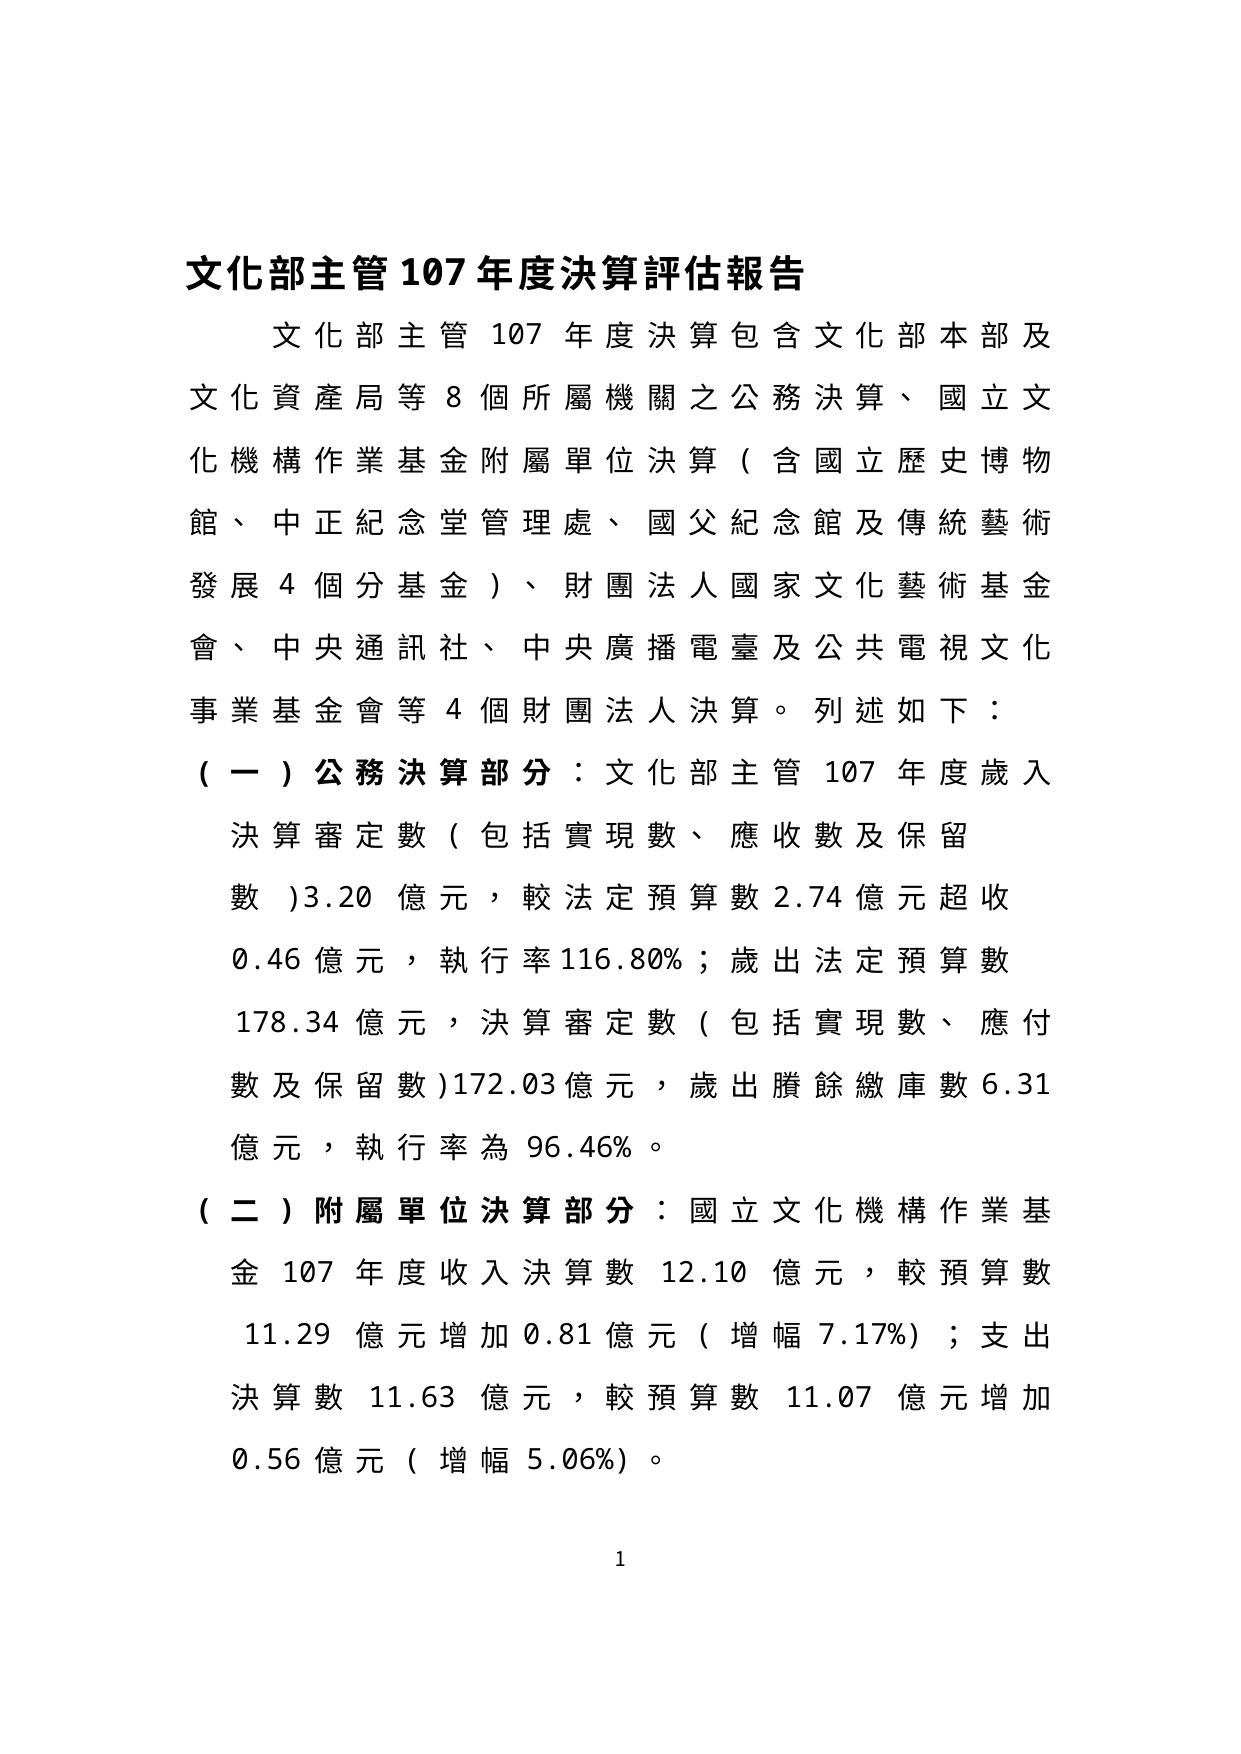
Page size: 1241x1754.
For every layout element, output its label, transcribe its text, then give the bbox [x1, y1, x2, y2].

text 文化部主管107年度決算評估報告 [183, 229, 1058, 292]
text (二)附屬單位決算部分：國立文化機構作業基金107年度收入決算數12.10億元，較預算數11.29億元增加0.81億元(增幅7.17%)；支出決算數11.63億元，較預算數11.07億元增加0.56億元(增幅5.06%)。 [183, 1167, 1058, 1479]
text 文化部主管107年度決算包含文化部本部及文化資產局等8個所屬機關之公務決算、國立文化機構作業基金附屬單位決算(含國立歷史博物館、中正紀念堂管理處、國父紀念館及傳統藝術發展4個分基金)、財團法人國家文化藝術基金會、中央通訊社、中央廣播電臺及公共電視文化事業基金會等4個財團法人決算。列述如下： [183, 292, 1058, 729]
text (一)公務決算部分：文化部主管107年度歲入決算審定數(包括實現數、應收數及保留數)3.20億元，較法定預算數2.74億元超收0.46億元，執行率116.80%；歲出法定預算數178.34億元，決算審定數(包括實現數、應付數及保留數)172.03億元，歲出賸餘繳庫數6.31億元，執行率為96.46%。 [183, 729, 1058, 1167]
